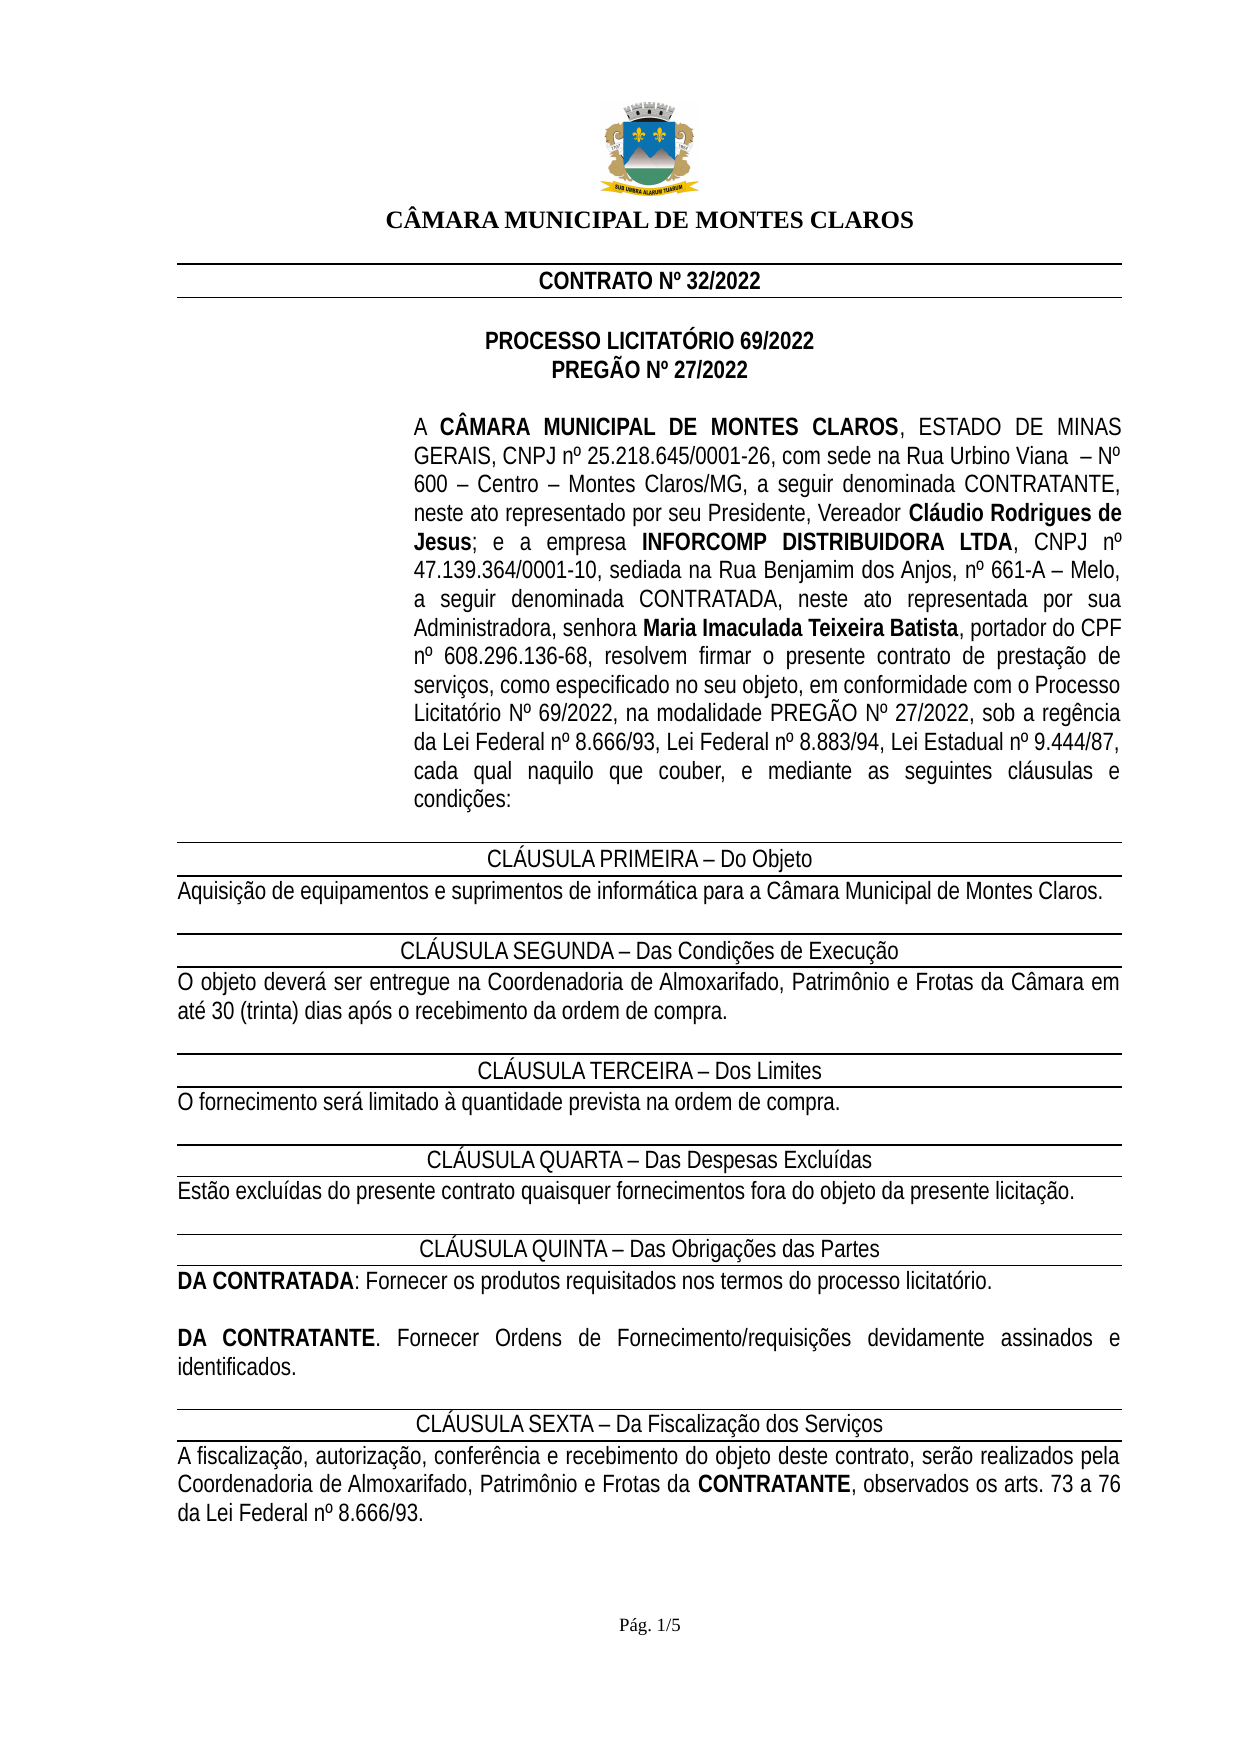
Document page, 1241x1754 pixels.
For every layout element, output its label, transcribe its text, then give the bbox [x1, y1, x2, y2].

subtitle CLÁUSULA QUINTA – Das Obrigações das Partes [177, 1235, 1122, 1265]
subtitle CLÁUSULA SEXTA – Da Fiscalização dos Serviços [177, 1410, 1122, 1440]
picture [600, 102, 699, 196]
text PREGÃO Nº 27/2022 [177, 355, 1122, 383]
text PROCESSO LICITATÓRIO 69/2022 [177, 326, 1122, 355]
text Aquisição de equipamentos e suprimentos de informática para a Câmara Municipal de Montes Claros. [177, 877, 1122, 904]
subtitle CLÁUSULA SEGUNDA – Das Condições de Execução [177, 935, 1122, 966]
subtitle CLÁUSULA TERCEIRA – Dos Limites [177, 1055, 1122, 1086]
subtitle CLÁUSULA PRIMEIRA – Do Objeto [177, 843, 1122, 875]
text A fiscalização, autorização, conferência e recebimento do objeto deste contrato, serão realizados pela Coordenadoria de Almoxarifado, Patrimônio e Frotas da CONTRATANTE, observados os arts. 73 a 76 da Lei Federal nº 8.666/93. [177, 1442, 1122, 1527]
text DA CONTRATANTE. Fornecer Ordens de Fornecimento/requisições devidamente assinados e identificados. [177, 1323, 1122, 1380]
text DA CONTRATADA: Fornecer os produtos requisitados nos termos do processo licitatório. [177, 1266, 1122, 1294]
text O objeto deverá ser entregue na Coordenadoria de Almoxarifado, Patrimônio e Frotas da Câmara em até 30 (trinta) dias após o recebimento da ordem de compra. [177, 968, 1122, 1024]
text Estão excluídas do presente contrato quaisquer fornecimentos fora do objeto da presente licitação. [177, 1177, 1122, 1205]
text A CÂMARA MUNICIPAL DE MONTES CLAROS, ESTADO DE MINAS GERAIS, CNPJ nº 25.218.645/0001-26, com sede na Rua Urbino Viana – Nº 600 – Centro – Montes Claros/MG, a seguir denominada CONTRATANTE, neste ato representado por seu Presidente, Vereador Cláudio Rodrigues de Jesus; e a empresa INFORCOMP DISTRIBUIDORA LTDA, CNPJ nº 47.139.364/0001-10, sediada na Rua Benjamim dos Anjos, nº 661-A – Melo, a seguir denominada CONTRATADA, neste ato representada por sua Administradora, senhora Maria Imaculada Teixeira Batista, portador do CPF nº 608.296.136-68, resolvem firmar o presente contrato de prestação de serviços, como especificado no seu objeto, em conformidade com o Processo Licitatório Nº 69/2022, na modalidade PREGÃO Nº 27/2022, sob a regência da Lei Federal nº 8.666/93, Lei Federal nº 8.883/94, Lei Estadual nº 9.444/87, cada qual naquilo que couber, e mediante as seguintes cláusulas e condições: [413, 412, 1122, 813]
subtitle CLÁUSULA QUARTA – Das Despesas Excluídas [177, 1146, 1122, 1176]
text O fornecimento será limitado à quantidade prevista na ordem de compra. [177, 1088, 1122, 1116]
subtitle CONTRATO Nº 32/2022 [177, 265, 1122, 297]
